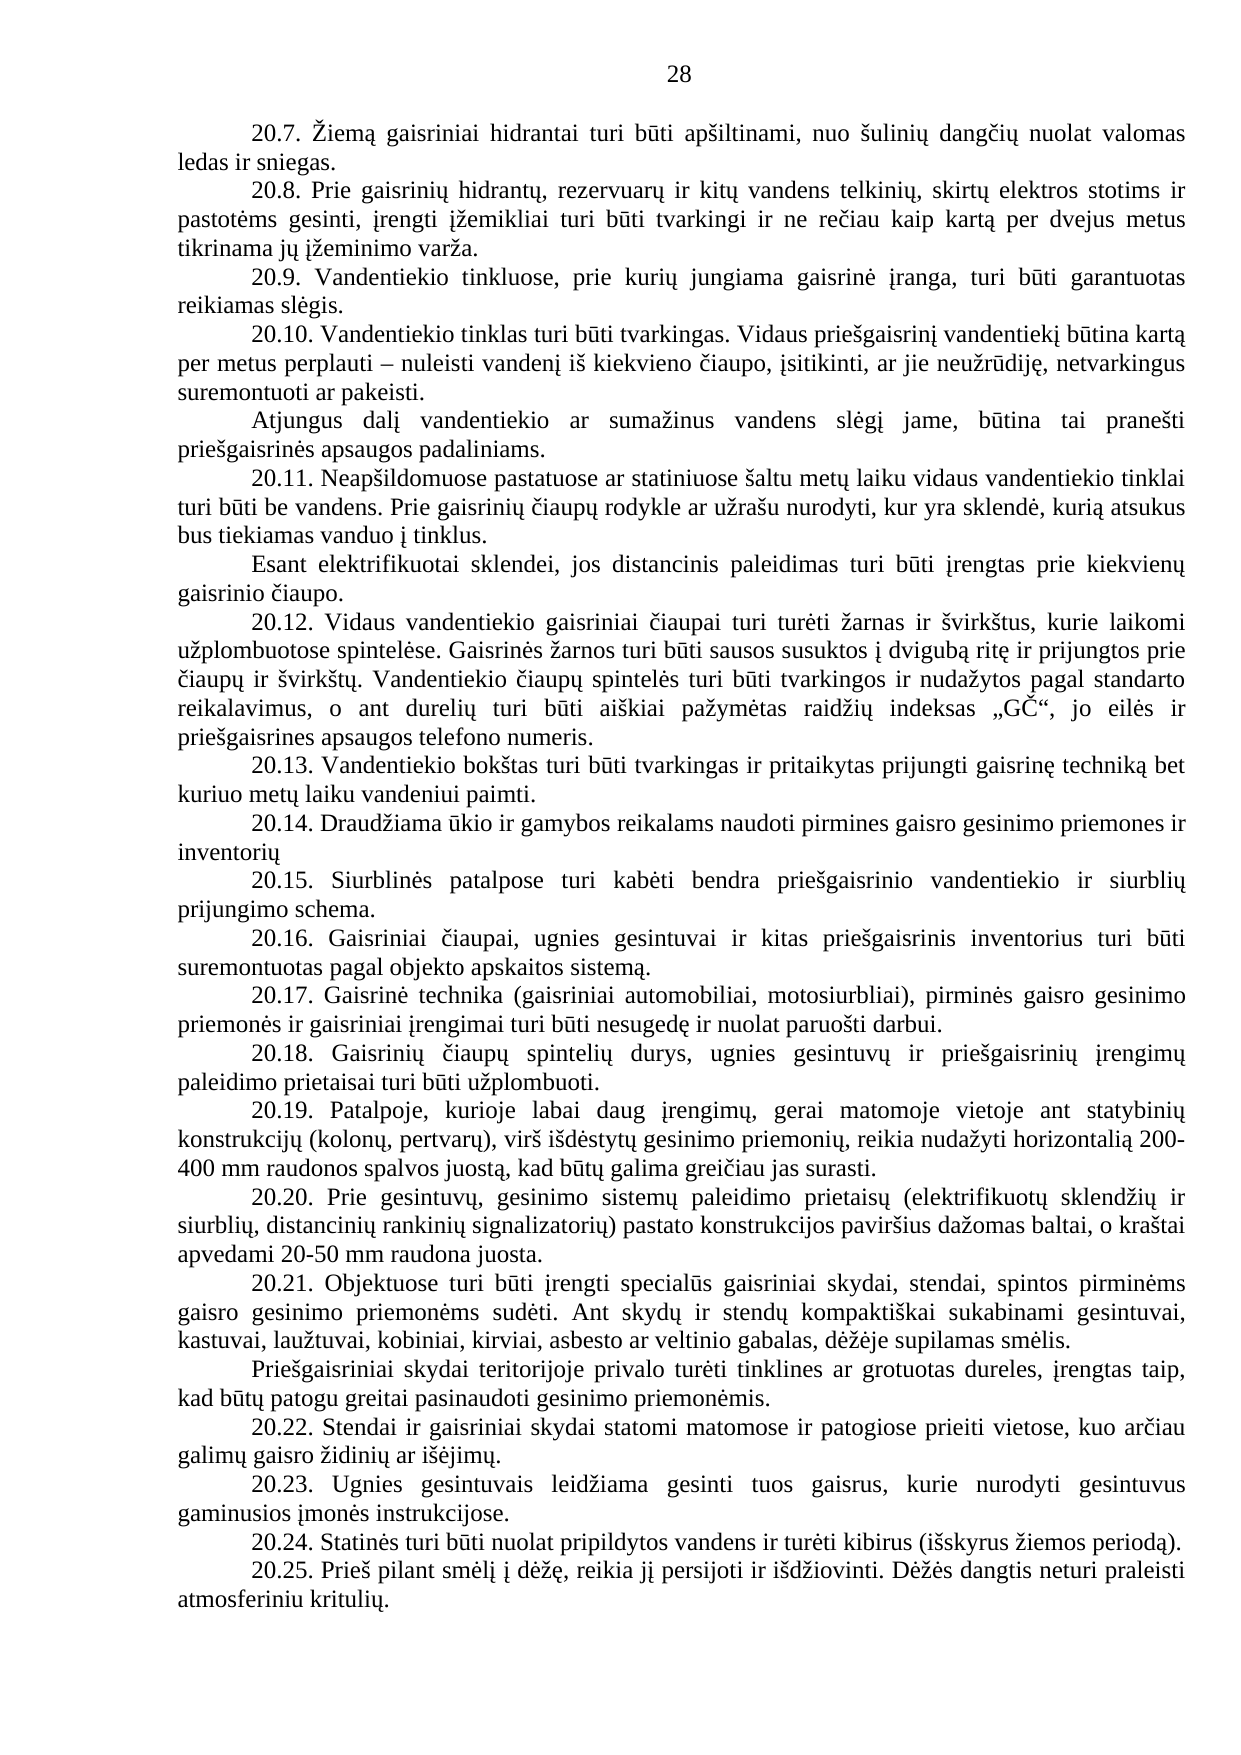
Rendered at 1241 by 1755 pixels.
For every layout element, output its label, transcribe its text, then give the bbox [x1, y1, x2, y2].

text 20.14. Draudžiama ūkio ir gamybos reikalams naudoti pirmines gaisro gesinimo priemones ir inventorių [177, 808, 1187, 866]
text 20.18. Gaisrinių čiaupų spintelių durys, ugnies gesintuvų ir priešgaisrinių įrengimų paleidimo prietaisai turi būti užplombuoti. [177, 1038, 1187, 1096]
text 20.16. Gaisriniai čiaupai, ugnies gesintuvai ir kitas priešgaisrinis inventorius turi būti suremontuotas pagal objekto apskaitos sistemą. [177, 923, 1187, 981]
text 20.20. Prie gesintuvų, gesinimo sistemų paleidimo prietaisų (elektrifikuotų sklendžių ir siurblių, distancinių rankinių signalizatorių) pastato konstrukcijos paviršius dažomas baltai, o kraštai apvedami 20-50 mm raudona juosta. [177, 1182, 1187, 1268]
text 20.21. Objektuose turi būti įrengti specialūs gaisriniai skydai, stendai, spintos pirminėms gaisro gesinimo priemonėms sudėti. Ant skydų ir stendų kompaktiškai sukabinami gesintuvai, kastuvai, laužtuvai, kobiniai, kirviai, asbesto ar veltinio gabalas, dėžėje supilamas smėlis. [177, 1268, 1187, 1354]
text 20.19. Patalpoje, kurioje labai daug įrengimų, gerai matomoje vietoje ant statybinių konstrukcijų (kolonų, pertvarų), virš išdėstytų gesinimo priemonių, reikia nudažyti horizontalią 200-400 mm raudonos spalvos juostą, kad būtų galima greičiau jas surasti. [177, 1096, 1187, 1182]
text 20.23. Ugnies gesintuvais leidžiama gesinti tuos gaisrus, kurie nurodyti gesintuvus gaminusios įmonės instrukcijose. [177, 1469, 1187, 1527]
text 20.11. Neapšildomuose pastatuose ar statiniuose šaltu metų laiku vidaus vandentiekio tinklai turi būti be vandens. Prie gaisrinių čiaupų rodykle ar užrašu nurodyti, kur yra sklendė, kurią atsukus bus tiekiamas vanduo į tinklus. [177, 463, 1187, 549]
text 20.12. Vidaus vandentiekio gaisriniai čiaupai turi turėti žarnas ir švirkštus, kurie laikomi užplombuotose spintelėse. Gaisrinės žarnos turi būti sausos susuktos į dvigubą ritę ir prijungtos prie čiaupų ir švirkštų. Vandentiekio čiaupų spintelės turi būti tvarkingos ir nudažytos pagal standarto reikalavimus, o ant durelių turi būti aiškiai pažymėtas raidžių indeksas „GČ“, jo eilės ir priešgaisrines apsaugos telefono numeris. [177, 607, 1187, 751]
text 20.24. Statinės turi būti nuolat pripildytos vandens ir turėti kibirus (išskyrus žiemos periodą). [177, 1527, 1187, 1556]
text Esant elektrifikuotai sklendei, jos distancinis paleidimas turi būti įrengtas prie kiekvienų gaisrinio čiaupo. [177, 549, 1187, 607]
text 20.7. Žiemą gaisriniai hidrantai turi būti apšiltinami, nuo šulinių dangčių nuolat valomas ledas ir sniegas. [177, 118, 1187, 176]
text Priešgaisriniai skydai teritorijoje privalo turėti tinklines ar grotuotas dureles, įrengtas taip, kad būtų patogu greitai pasinaudoti gesinimo priemonėmis. [177, 1354, 1187, 1412]
text 20.17. Gaisrinė technika (gaisriniai automobiliai, motosiurbliai), pirminės gaisro gesinimo priemonės ir gaisriniai įrengimai turi būti nesugedę ir nuolat paruošti darbui. [177, 981, 1187, 1038]
text Atjungus dalį vandentiekio ar sumažinus vandens slėgį jame, būtina tai pranešti priešgaisrinės apsaugos padaliniams. [177, 406, 1187, 463]
text 20.22. Stendai ir gaisriniai skydai statomi matomose ir patogiose prieiti vietose, kuo arčiau galimų gaisro židinių ar išėjimų. [177, 1412, 1187, 1469]
text 20.8. Prie gaisrinių hidrantų, rezervuarų ir kitų vandens telkinių, skirtų elektros stotims ir pastotėms gesinti, įrengti įžemikliai turi būti tvarkingi ir ne rečiau kaip kartą per dvejus metus tikrinama jų įžeminimo varža. [177, 176, 1187, 262]
text 20.15. Siurblinės patalpose turi kabėti bendra priešgaisrinio vandentiekio ir siurblių prijungimo schema. [177, 866, 1187, 923]
text 20.9. Vandentiekio tinkluose, prie kurių jungiama gaisrinė įranga, turi būti garantuotas reikiamas slėgis. [177, 262, 1187, 319]
text 20.25. Prieš pilant smėlį į dėžę, reikia jį persijoti ir išdžiovinti. Dėžės dangtis neturi praleisti atmosferiniu kritulių. [177, 1556, 1187, 1613]
text 20.10. Vandentiekio tinklas turi būti tvarkingas. Vidaus priešgaisrinį vandentiekį būtina kartą per metus perplauti – nuleisti vandenį iš kiekvieno čiaupo, įsitikinti, ar jie neužrūdiję, netvarkingus suremontuoti ar pakeisti. [177, 319, 1187, 406]
text 20.13. Vandentiekio bokštas turi būti tvarkingas ir pritaikytas prijungti gaisrinę techniką bet kuriuo metų laiku vandeniui paimti. [177, 751, 1187, 808]
